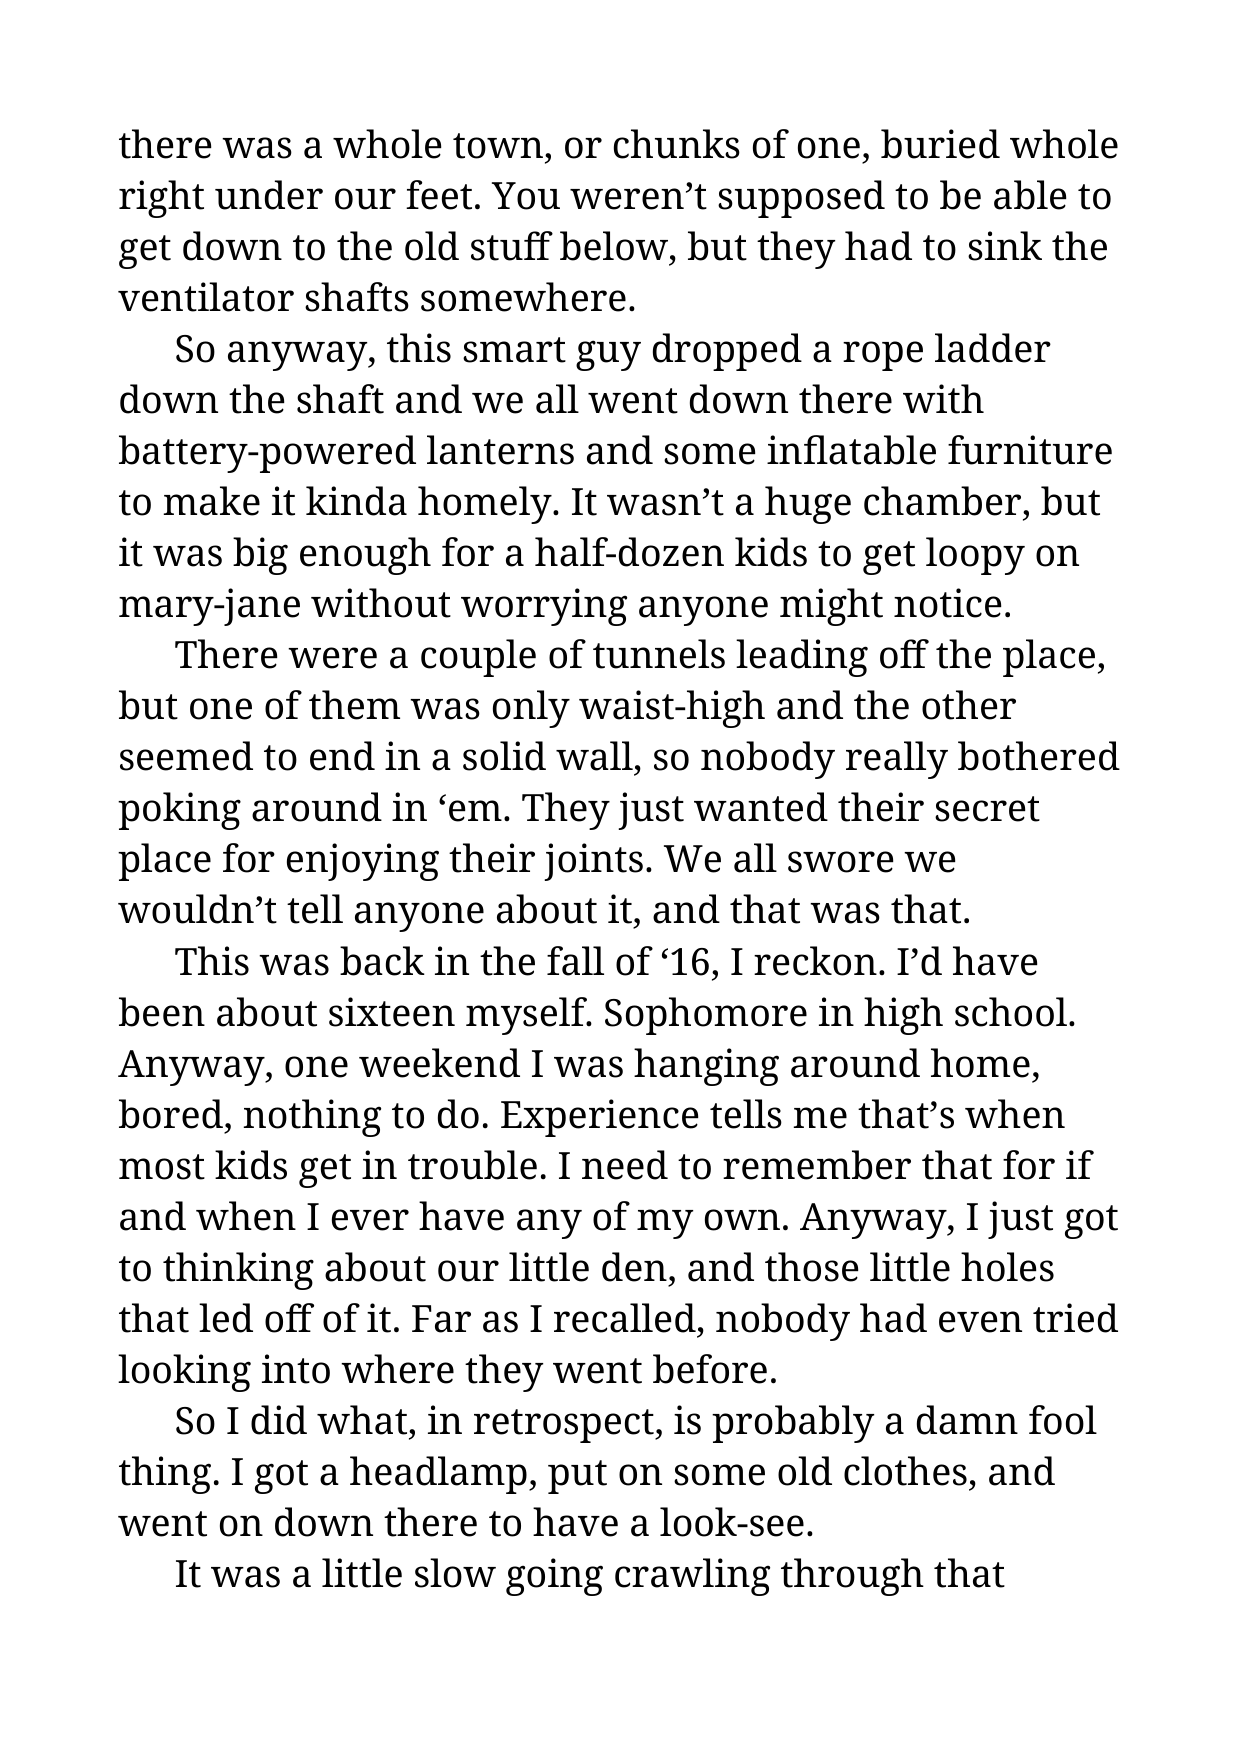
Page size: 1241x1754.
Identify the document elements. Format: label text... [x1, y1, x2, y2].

text So anyway, this smart guy dropped a rope ladder down the shaft and we all went down there with battery-powered lanterns and some inflatable furniture to make it kinda homely. It wasn’t a huge chamber, but it was big enough for a half-dozen kids to get loopy on mary-jane without worrying anyone might notice. [118, 322, 1122, 628]
text So I did what, in retrospect, is probably a damn fool thing. I got a headlamp, put on some old clothes, and went on down there to have a look-see. [118, 1394, 1122, 1547]
text there was a whole town, or chunks of one, buried whole right under our feet. You weren’t supposed to be able to get down to the old stuff below, but they had to sink the ventilator shafts somewhere. [118, 118, 1122, 322]
text There were a couple of tunnels leading off the place, but one of them was only waist-high and the other seemed to end in a solid wall, so nobody really bothered poking around in ‘em. They just wanted their secret place for enjoying their joints. We all swore we wouldn’t tell anyone about it, and that was that. [118, 628, 1122, 935]
text This was back in the fall of ‘16, I reckon. I’d have been about sixteen myself. Sophomore in high school. Anyway, one weekend I was hanging around home, bored, nothing to do. Experience tells me that’s when most kids get in trouble. I need to remember that for if and when I ever have any of my own. Anyway, I just got to thinking about our little den, and those little holes that led off of it. Far as I recalled, nobody had even tried looking into where they went before. [118, 935, 1122, 1394]
text It was a little slow going crawling through that [118, 1547, 1122, 1598]
